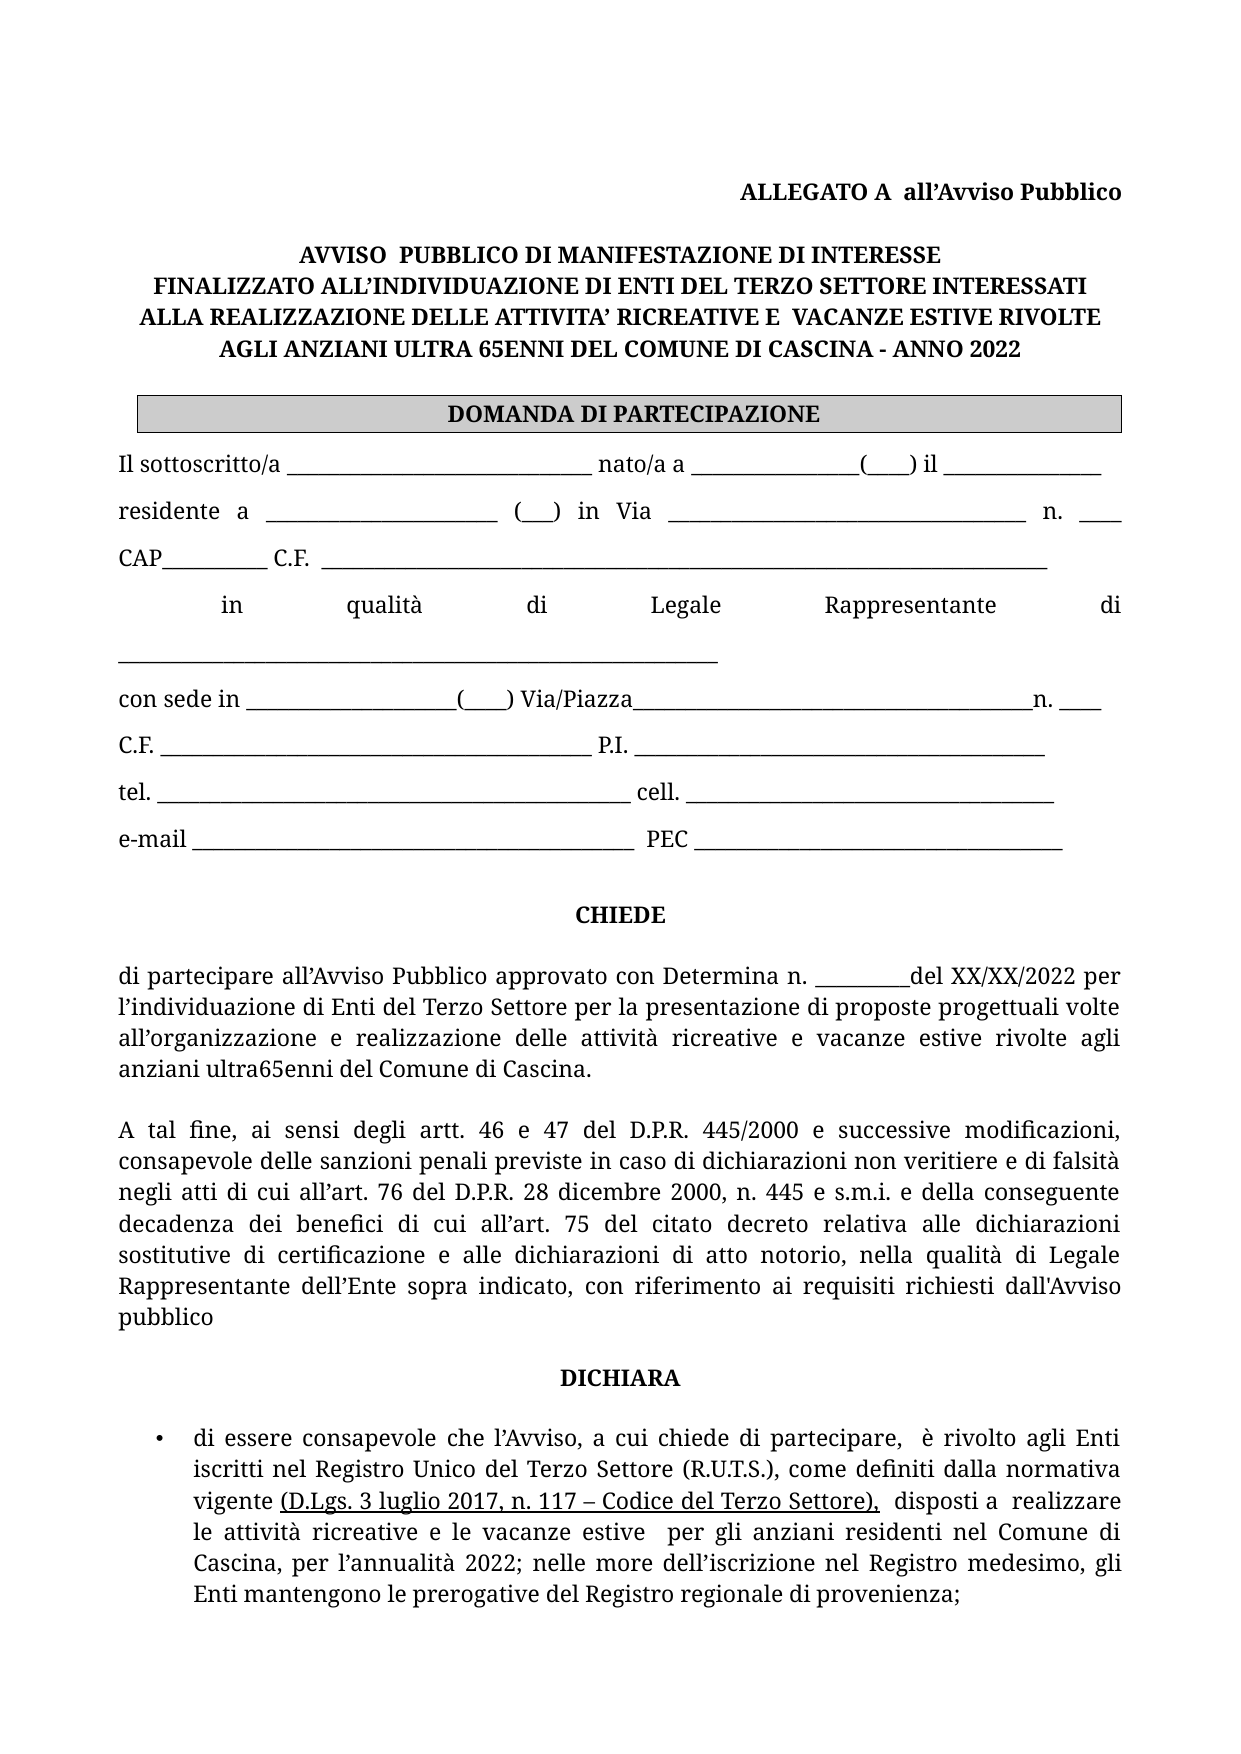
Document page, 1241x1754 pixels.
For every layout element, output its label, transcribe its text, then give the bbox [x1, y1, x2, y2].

text di partecipare all’Avviso Pubblico approvato con Determina n. _________del XX/XX/2022 per l’individuazione di Enti del Terzo Settore per la presentazione di proposte progettuali volte all’organizzazione e realizzazione delle attività ricreative e vacanze estive rivolte agli anziani ultra65enni del Comune di Cascina. [118, 960, 1122, 1085]
text ALLEGATO A all’Avviso Pubblico [118, 176, 1122, 208]
text C.F. _________________________________________ P.I. _______________________________________ [118, 729, 1122, 761]
list di essere consapevole che l’Avviso, a cui chiede di partecipare, è rivolto agli Enti iscritti nel Registro Unico del Terzo Settore (R.U.T.S.), come definiti dalla normativa vigente (D.Lgs. 3 luglio 2017, n. 117 – Codice del Terzo Settore), disposti a realizzare le attività ricreative e le vacanze estive per gli anziani residenti nel Comune di Cascina, per l’annualità 2022; nelle more dell’iscrizione nel Registro medesimo, gli Enti mantengono le prerogative del Registro regionale di provenienza; [156, 1422, 1122, 1610]
text con sede in ____________________(____) Via/Piazza______________________________________n. ____ [118, 683, 1122, 714]
text Il sottoscritto/a _____________________________ nato/a a ________________(____) il _______________ [118, 448, 1122, 479]
text in qualità di Legale Rappresentante di _________________________________________________________ [118, 589, 1122, 667]
text residente a ______________________ (___) in Via __________________________________ n. ____ CAP__________ C.F. _____________________________________________________________________ [118, 495, 1122, 573]
text DICHIARA [118, 1362, 1122, 1393]
text CHIEDE [118, 899, 1122, 931]
text AVVISO PUBBLICO DI MANIFESTAZIONE DI INTERESSE [118, 239, 1122, 270]
text FINALIZZATO ALL’INDIVIDUAZIONE DI ENTI DEL TERZO SETTORE INTERESSATI ALLA REALIZZAZIONE DELLE ATTIVITA’ RICREATIVE E VACANZE ESTIVE RIVOLTE AGLI ANZIANI ULTRA 65ENNI DEL COMUNE DI CASCINA - ANNO 2022 [118, 270, 1122, 364]
text tel. _____________________________________________ cell. ___________________________________ [118, 776, 1122, 808]
text A tal fine, ai sensi degli artt. 46 e 47 del D.P.R. 445/2000 e successive modificazioni, consapevole delle sanzioni penali previste in caso di dichiarazioni non veritiere e di falsità negli atti di cui all’art. 76 del D.P.R. 28 dicembre 2000, n. 445 e s.m.i. e della conseguente decadenza dei benefici di cui all’art. 75 del citato decreto relativa alle dichiarazioni sostitutive di certificazione e alle dichiarazioni di atto notorio, nella qualità di Legale Rappresentante dell’Ente sopra indicato, con riferimento ai requisiti richiesti dall'Avviso pubblico [118, 1114, 1122, 1333]
list DOMANDA DI PARTECIPAZIONE [138, 396, 1121, 432]
text e-mail __________________________________________ PEC ___________________________________ [118, 823, 1122, 854]
